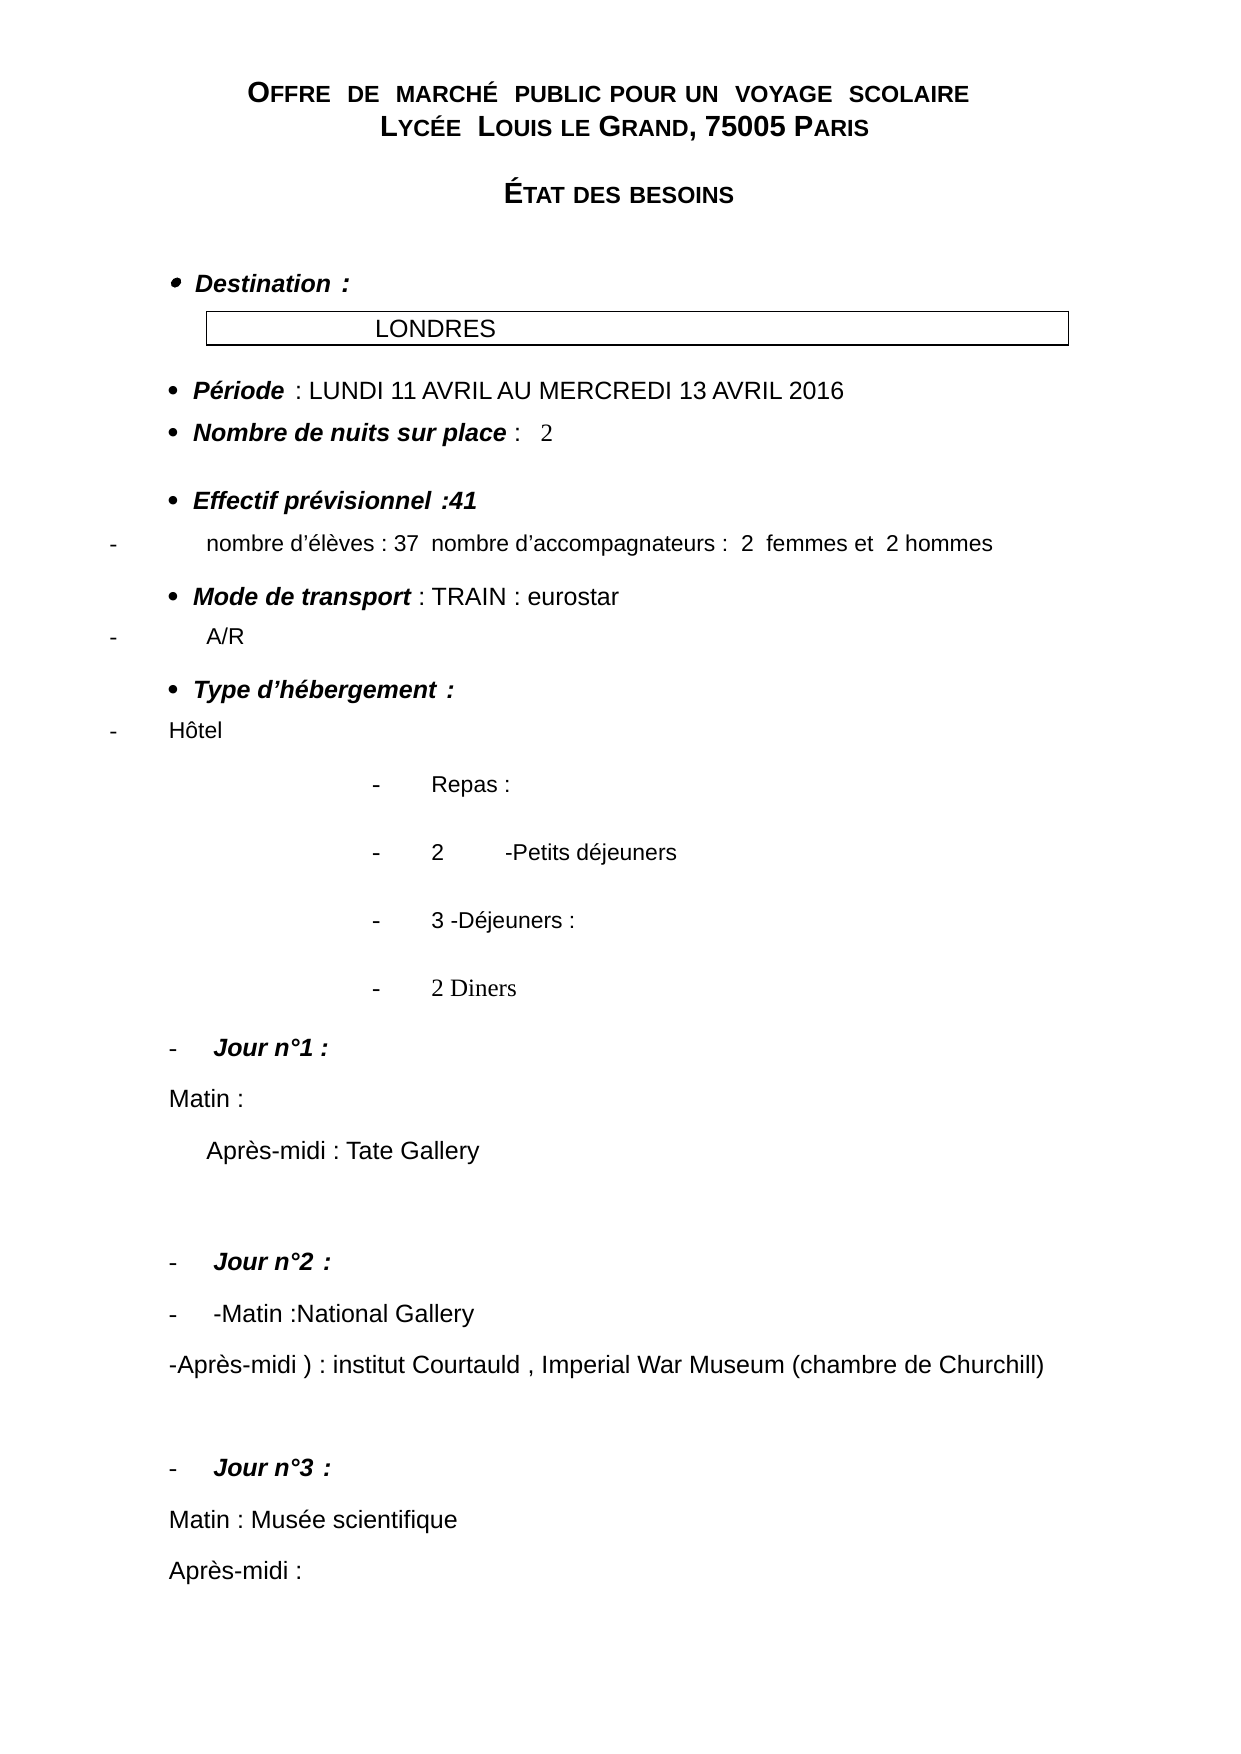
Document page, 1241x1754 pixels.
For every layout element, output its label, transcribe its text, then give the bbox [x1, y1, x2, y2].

text Lycée Louis le Grand, 75005 Paris [206, 108, 1042, 142]
text État des besoins [169, 176, 1069, 209]
text  Nombre de nuits sur place :  [169, 418, 1069, 447]
text Après-midi : [169, 1556, 1069, 1585]
text Matin : Musée scientifique [169, 1505, 1069, 1533]
text  Période : LUNDI 11 AVRIL AU MERCREDI 13 AVRIL 2016 [169, 374, 1069, 406]
list 2 -Petits déjeuners [372, 837, 1069, 866]
text Offre de marché public pour un voyage scolaire [206, 75, 1042, 108]
text  Mode de transport : TRAIN : eurostar [169, 582, 1069, 611]
list 2 Diners [372, 973, 1069, 1002]
list A/R [109, 623, 1069, 649]
text  Destination : [169, 267, 1069, 298]
list Jour n°3 : [169, 1453, 1069, 1482]
text  Effectif prévisionnel :41 [169, 486, 1069, 515]
text -Après-midi ) : institut Courtauld , Imperial War Museum (chambre de Churchill) [169, 1350, 1069, 1379]
text Matin : [169, 1084, 1069, 1113]
list Hôtel [109, 717, 1069, 743]
list nombre d’élèves : 37 nombre d’accompagnateurs : 2 femmes et 2 hommes [109, 529, 1069, 556]
list Jour n°2 : [169, 1247, 1069, 1276]
text LONDRES [207, 312, 1068, 344]
text Après-midi : Tate Gallery [169, 1136, 1069, 1165]
list -Matin :National Gallery [169, 1299, 1069, 1328]
list 3 -Déjeuners : [372, 905, 1069, 934]
list Jour n°1 : [169, 1033, 1069, 1062]
text  Type d’hébergement : [169, 675, 1069, 704]
list Repas : [372, 769, 1069, 797]
